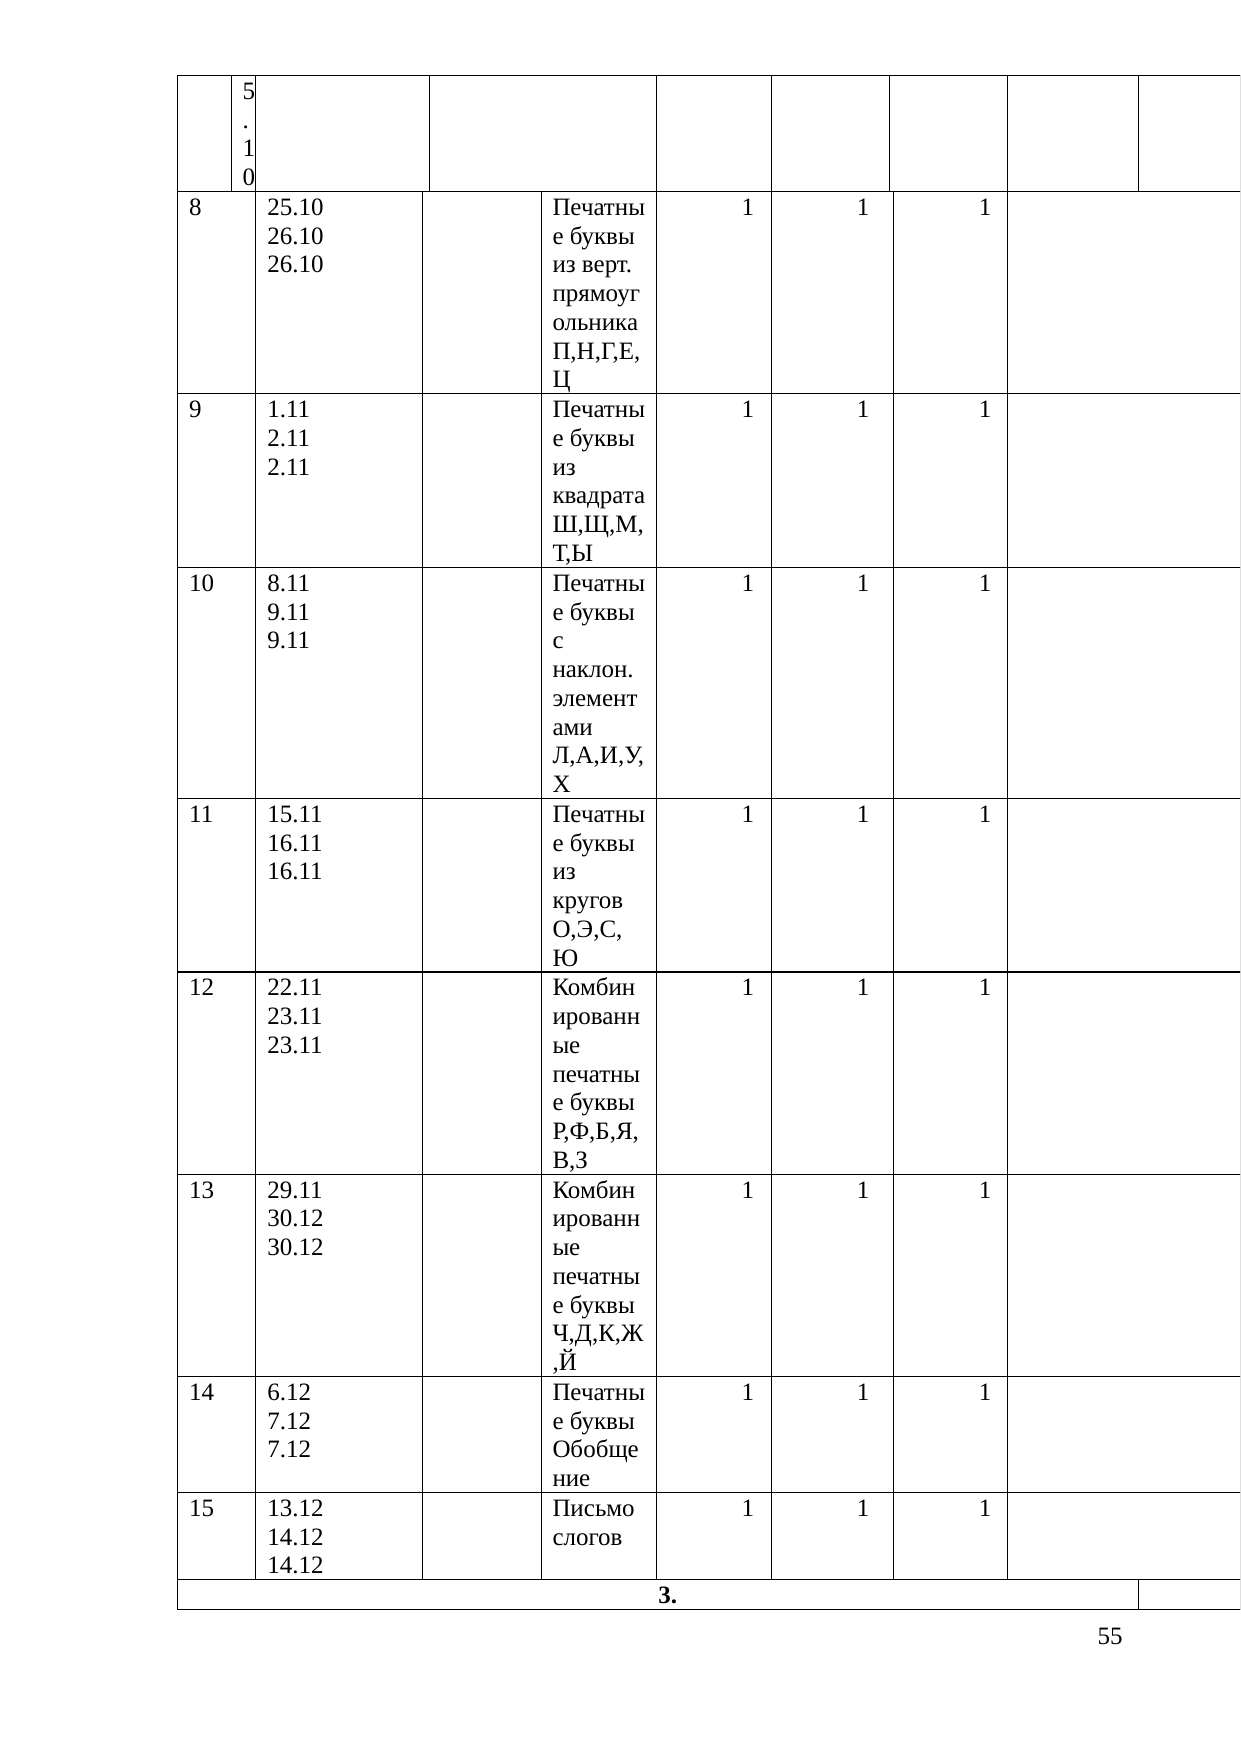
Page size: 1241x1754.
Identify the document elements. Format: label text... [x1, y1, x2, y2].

table_cell 6.12 7.12 7.12 [256, 1377, 422, 1492]
table_cell 8.11 9.11 9.11 [256, 568, 422, 798]
table_cell 1 [772, 799, 893, 971]
table_cell 1 [894, 1377, 1007, 1492]
table_cell [1008, 192, 1240, 393]
table_cell 13 [178, 1175, 255, 1376]
table_cell 1 [657, 192, 771, 393]
table_cell Комбинированные печатные буквы Ч,Д,К,Ж,Й [542, 1175, 656, 1376]
table_cell Печатные буквы из кругов О,Э,С,Ю [542, 799, 656, 971]
table_cell 1 [657, 394, 771, 567]
table_cell 1 [894, 394, 1007, 567]
table_cell 8 [178, 192, 255, 393]
table_cell [1008, 973, 1240, 1174]
table_cell 11 [178, 799, 255, 971]
table_cell 12 [178, 973, 255, 1174]
table_cell 15.11 16.11 16.11 [256, 799, 422, 971]
table_cell 1 [894, 568, 1007, 798]
table_cell Комбинированные печатные буквы Р,Ф,Б,Я,В,З [542, 973, 656, 1174]
table_cell 1 [657, 799, 771, 971]
table_cell [423, 799, 541, 971]
table_cell 1 [894, 1493, 1007, 1579]
table_cell 1 [772, 568, 893, 798]
table_cell 1 [657, 1175, 771, 1376]
table_cell [1008, 568, 1240, 798]
table_cell [1139, 1580, 1240, 1609]
table_cell [423, 568, 541, 798]
table_cell Письмо слогов [542, 1493, 656, 1579]
table_cell [178, 1580, 1138, 1609]
table_cell 1 [894, 973, 1007, 1174]
table_cell 1 [657, 1377, 771, 1492]
table_cell Печатные буквы из верт. прямоугольника П,Н,Г,Е,Ц [542, 192, 656, 393]
table_cell 14 [178, 1377, 255, 1492]
table_cell [423, 1175, 541, 1376]
table_cell 1 [772, 394, 893, 567]
table_cell 22.11 23.11 23.11 [256, 973, 422, 1174]
table_cell 1 [657, 1493, 771, 1579]
table_cell 1 [657, 973, 771, 1174]
table_cell 1 [772, 973, 893, 1174]
table_cell 1 [772, 192, 893, 393]
table_cell [1008, 1175, 1240, 1376]
table_cell [657, 76, 771, 191]
table_cell 25.10 26.10 26.10 [256, 192, 422, 393]
table_cell Печатные буквы с наклон. элементами Л,А,И,У,Х [542, 568, 656, 798]
table_cell [178, 76, 231, 191]
table_cell [423, 973, 541, 1174]
table_cell 9 [178, 394, 255, 567]
table_cell [1008, 1493, 1240, 1579]
table_cell [772, 76, 889, 191]
table_cell 1.11 2.11 2.11 [256, 394, 422, 567]
table_cell 10 [178, 568, 255, 798]
table_cell 1 [772, 1493, 893, 1579]
table_cell 1 [894, 799, 1007, 971]
table_cell Печатные буквы из квадрата Ш,Щ,М,Т,Ы [542, 394, 656, 567]
table_cell [423, 192, 541, 393]
table_cell 1 [894, 192, 1007, 393]
table_cell 1 [772, 1175, 893, 1376]
table_cell 29.11 30.12 30.12 [256, 1175, 422, 1376]
table_cell [890, 76, 1007, 191]
table_cell Печатные буквы Обобщение [542, 1377, 656, 1492]
table_cell [423, 394, 541, 567]
table_cell [1008, 1377, 1240, 1492]
table_cell 5.10 [232, 76, 255, 191]
table_cell [1008, 394, 1240, 567]
table_cell [1008, 799, 1240, 971]
table_cell [423, 1493, 541, 1579]
table_cell 1 [657, 568, 771, 798]
table_cell [423, 1377, 541, 1492]
table_cell [1008, 76, 1138, 191]
table_cell 13.12 14.12 14.12 [256, 1493, 422, 1579]
table_cell [1139, 76, 1240, 191]
table_cell [430, 76, 656, 191]
table_cell 1 [894, 1175, 1007, 1376]
table_cell [256, 76, 429, 191]
table_cell 1 [772, 1377, 893, 1492]
table_cell 15 [178, 1493, 255, 1579]
